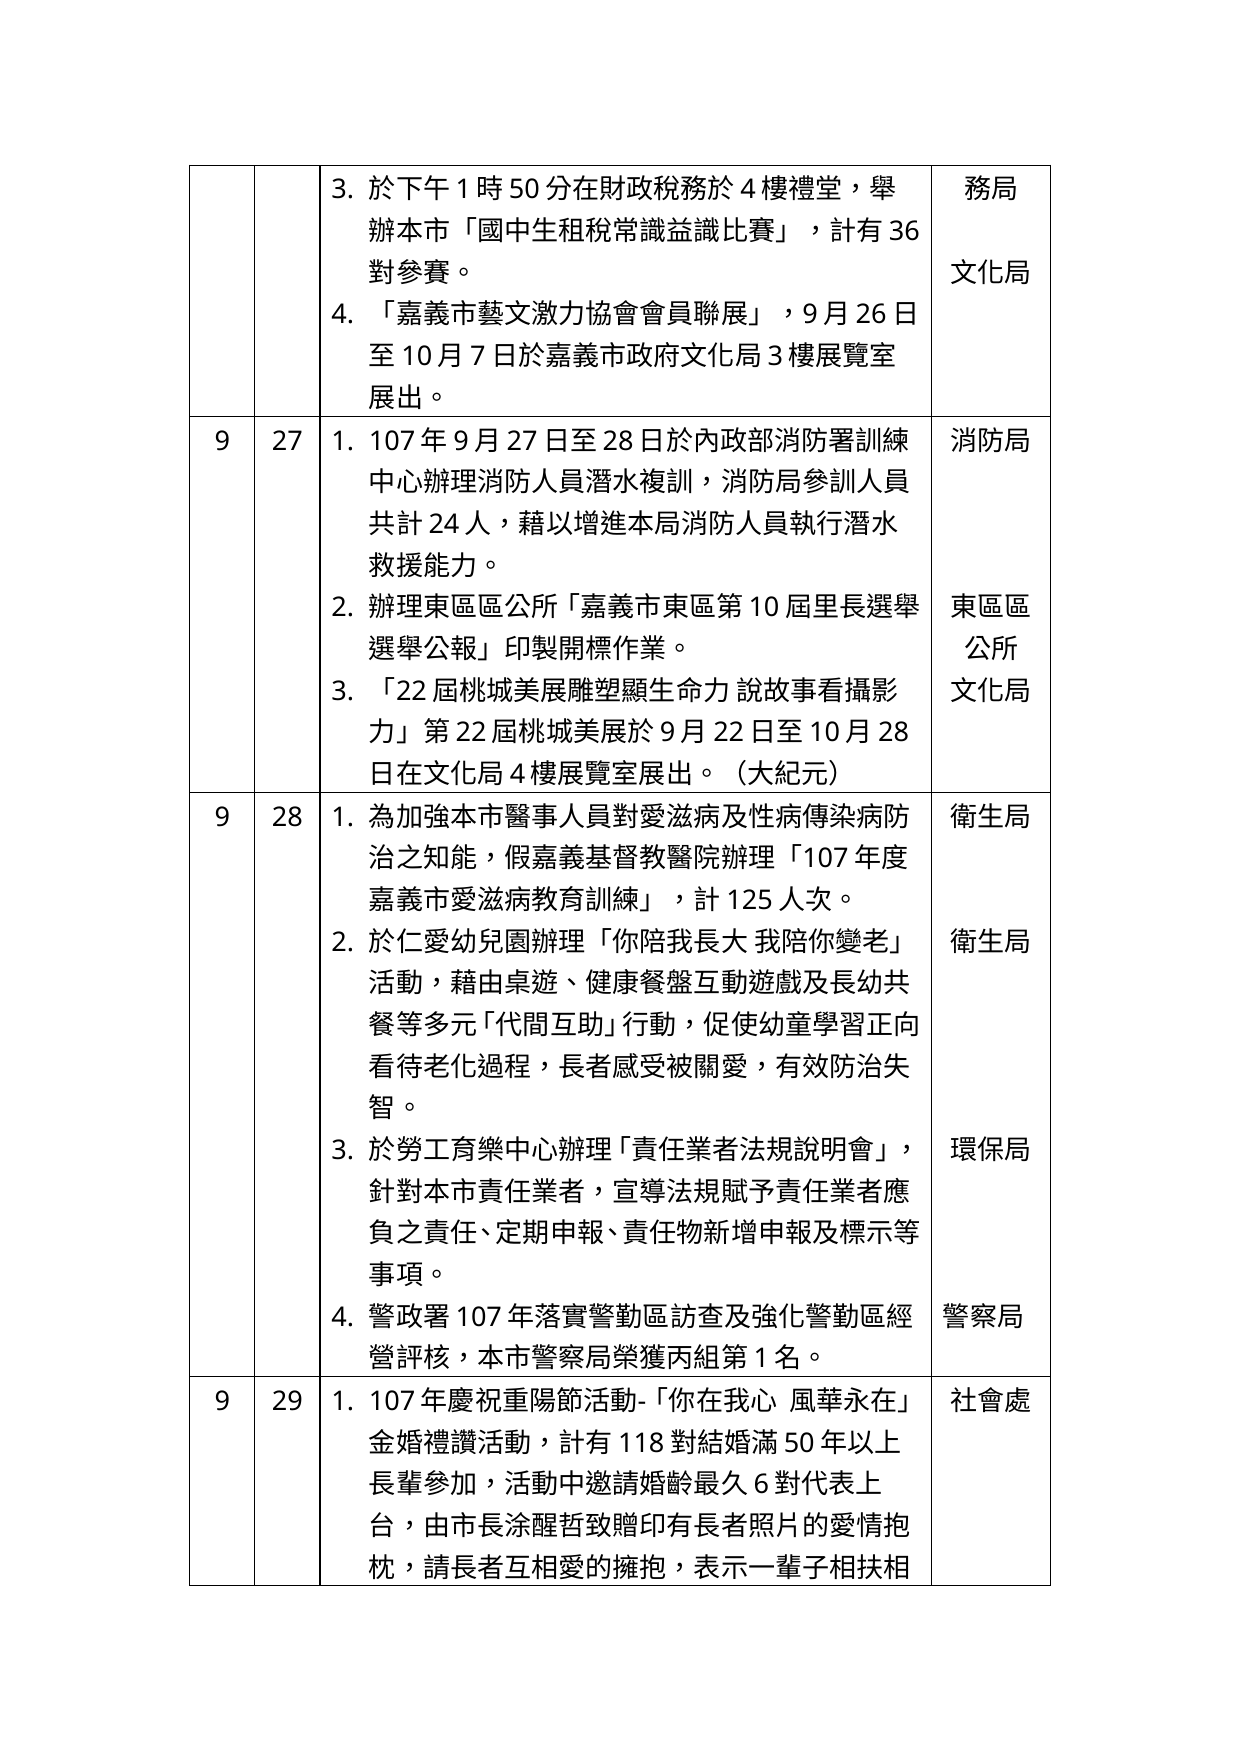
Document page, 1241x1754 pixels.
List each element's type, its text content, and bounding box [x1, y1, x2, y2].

table_cell [190, 166, 254, 416]
table_cell 29 [255, 1377, 319, 1585]
table_cell 為加強本市醫事人員對愛滋病及性病傳染病防治之知能，假嘉義基督教醫院辦理「107年度嘉義市愛滋病教育訓練」，計125人次。 於仁愛幼兒園辦理「你陪我長大 我陪你變老」活動，藉由桌遊、健康餐盤互動遊戲及長幼共餐等多元「代間互助」行動，促使幼童學習正向看待老化過程，長者感受被關愛，有效防治失智。 於勞工育樂中心辦理「責任業者法規說明會」，針對本市責任業者，宣導法規賦予責任業者應負之責任、定期申報、責任物新增申報及標示等事項。 警政署107年落實警勤區訪查及強化警勤區經營評核，本市警察局榮獲丙組第1名。 [321, 793, 931, 1376]
table_cell 107年9月27日至28日於內政部消防署訓練中心辦理消防人員潛水複訓，消防局參訓人員共計24人，藉以增進本局消防人員執行潛水救援能力。 辦理東區區公所「嘉義市東區第10屆里長選舉選舉公報」印製開標作業。 「22屆桃城美展雕塑顯生命力 說故事看攝影力」第22屆桃城美展於9月22日至10月28日在文化局4樓展覽室展出。（大紀元） [321, 417, 931, 792]
table_cell [255, 166, 319, 416]
table_cell 9 [190, 1377, 254, 1585]
table_cell 28 [255, 793, 319, 1376]
table_cell 衛生局 衛生局 環保局 警察局 [932, 793, 1050, 1376]
table_cell 務局 文化局 [932, 166, 1050, 416]
table_cell 消防局 東區區公所 文化局 [932, 417, 1050, 792]
table_cell 9 [190, 417, 254, 792]
table_cell 27 [255, 417, 319, 792]
table_cell 因應國際動物禽流感及人類新型A型流感疫情，預訂於今年度辦理應變演練，召開跨局處籌備會議，討論各局處分工及演練內容，共計12個單位、17人參加。 本市107年度語文競賽頒獎典禮業於下午2時假林森國小學生活動中心舉行，副市長張惠博親自授旗並頒獎表揚獲獎選手及團體獎學校，本次特優選手共計135位，團體組則有21所學校獲獎。副市長並勉勵61位即將代表本市參加全國語文競賽的競賽員，善加運用集訓資源精進語文能力，以期在全國賽中為本市爭取佳績。 於下午1時50分在財政稅務於4樓禮堂，舉辦本市「國中生租稅常識益識比賽」，計有36對參賽。 「嘉義市藝文激力協會會員聯展」，9月26日至10月7日於嘉義市政府文化局3樓展覽室展出。 [321, 166, 931, 416]
table_cell 9 [190, 793, 254, 1376]
table_cell 107年慶祝重陽節活動-「你在我心 風華永在」金婚禮讚活動，計有118對結婚滿50年以上長輩參加，活動中邀請婚齡最久6對代表上台，由市長涂醒哲致贈印有長者照片的愛情抱枕，請長者互相愛的擁抱，表示一輩子相扶相持。 107年9月29日為強化都市原住民基本生活安全，提升都會區的原住民族人消費風險管理能力，假本市兒童福利服務中心辦理一場 「原住民法治暨衛生保健講座」。 「第22屆桃城美展」於9月29日下午14時30分舉辦頒獎典禮，由市長涂醒哲親臨頒獎得獎者。 [321, 1377, 931, 1585]
table_cell 社會處 [932, 1377, 1050, 1585]
